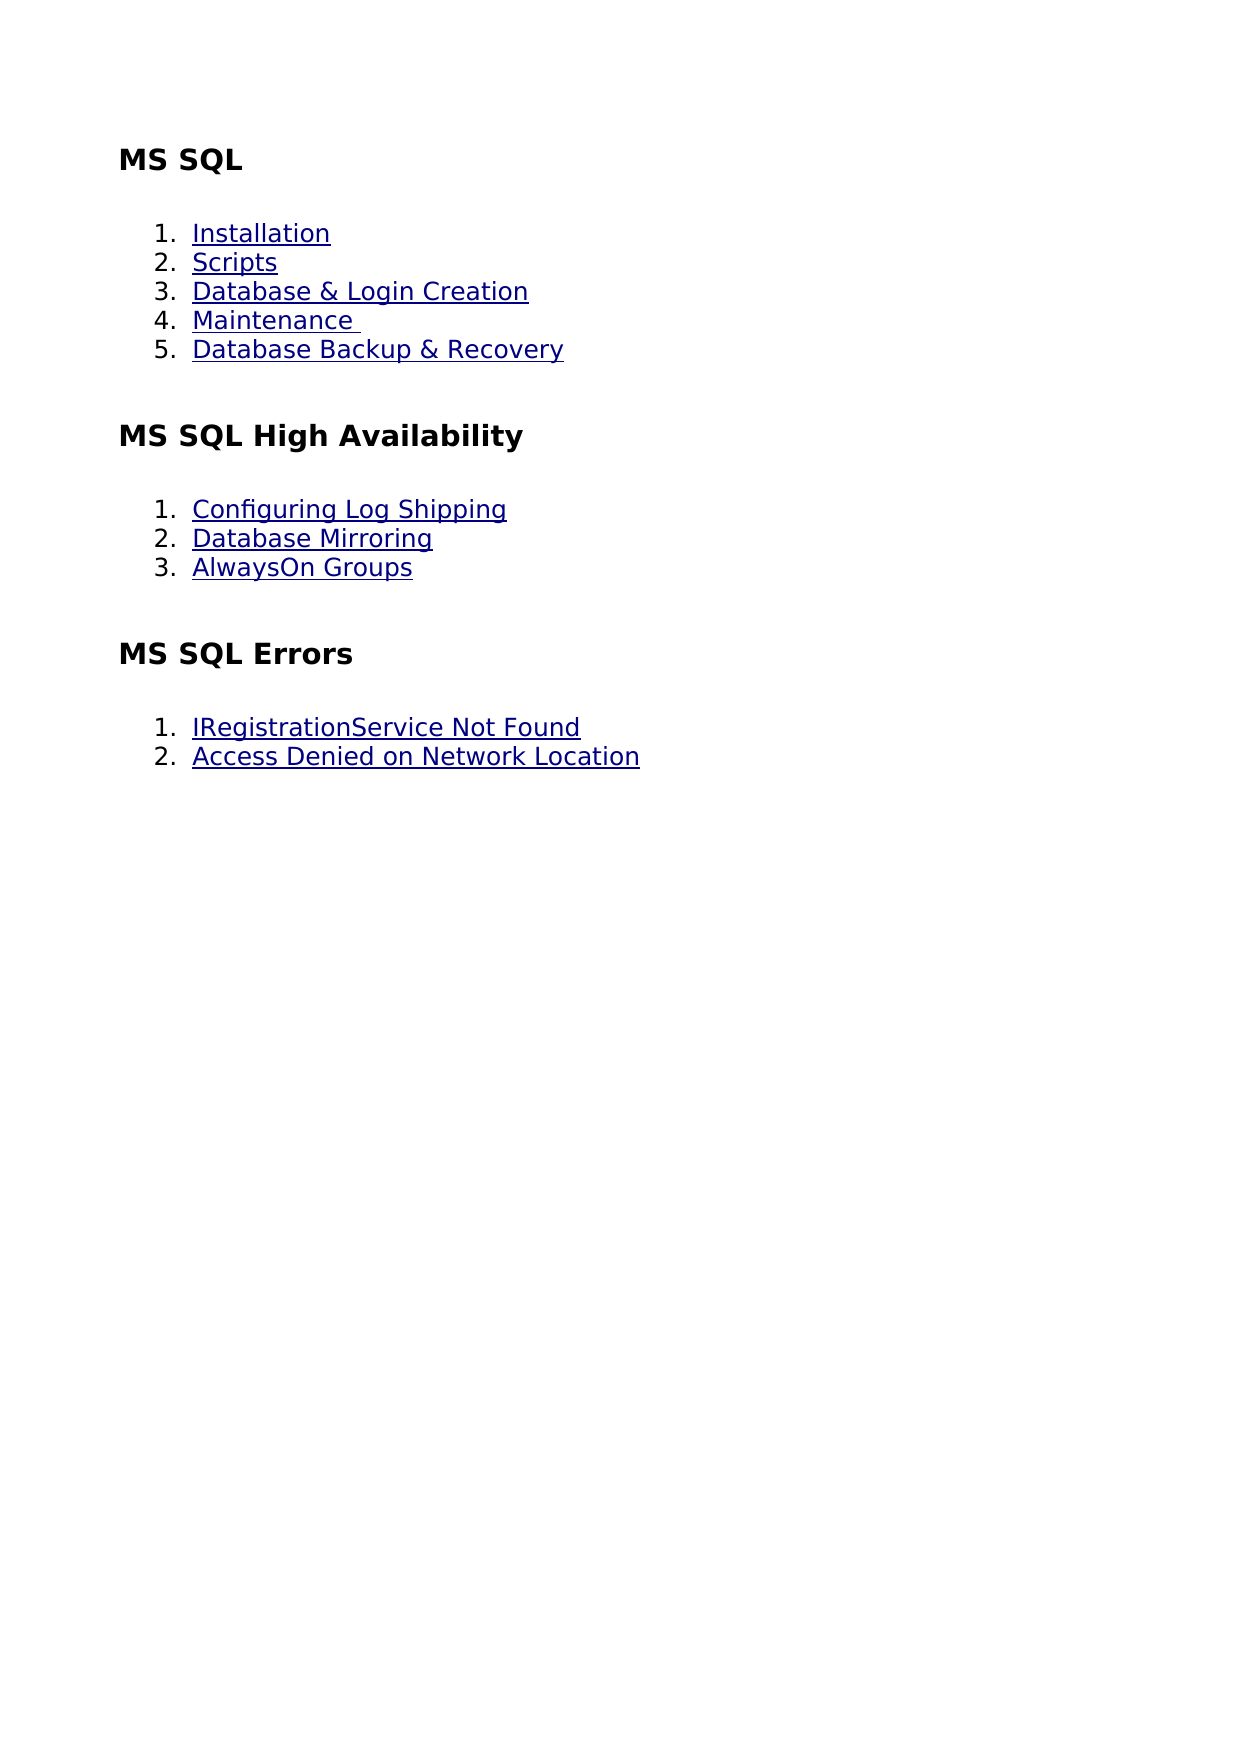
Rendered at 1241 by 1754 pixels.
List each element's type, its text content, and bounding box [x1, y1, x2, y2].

list Database Mirroring [177, 524, 1122, 554]
list Installation [177, 219, 1122, 248]
list Configuring Log Shipping [177, 495, 1122, 524]
list Maintenance [177, 307, 1122, 336]
subtitle MS SQL High Availability [118, 419, 1122, 453]
list IRegistrationService Not Found [177, 713, 1122, 742]
list Access Denied on Network Location [177, 742, 1122, 772]
list Database Backup & Recovery [177, 336, 1122, 365]
subtitle MS SQL Errors [118, 637, 1122, 671]
list AlwaysOn Groups [177, 554, 1122, 583]
list Database & Login Creation [177, 277, 1122, 307]
subtitle MS SQL [118, 143, 1122, 177]
list Scripts [177, 248, 1122, 277]
